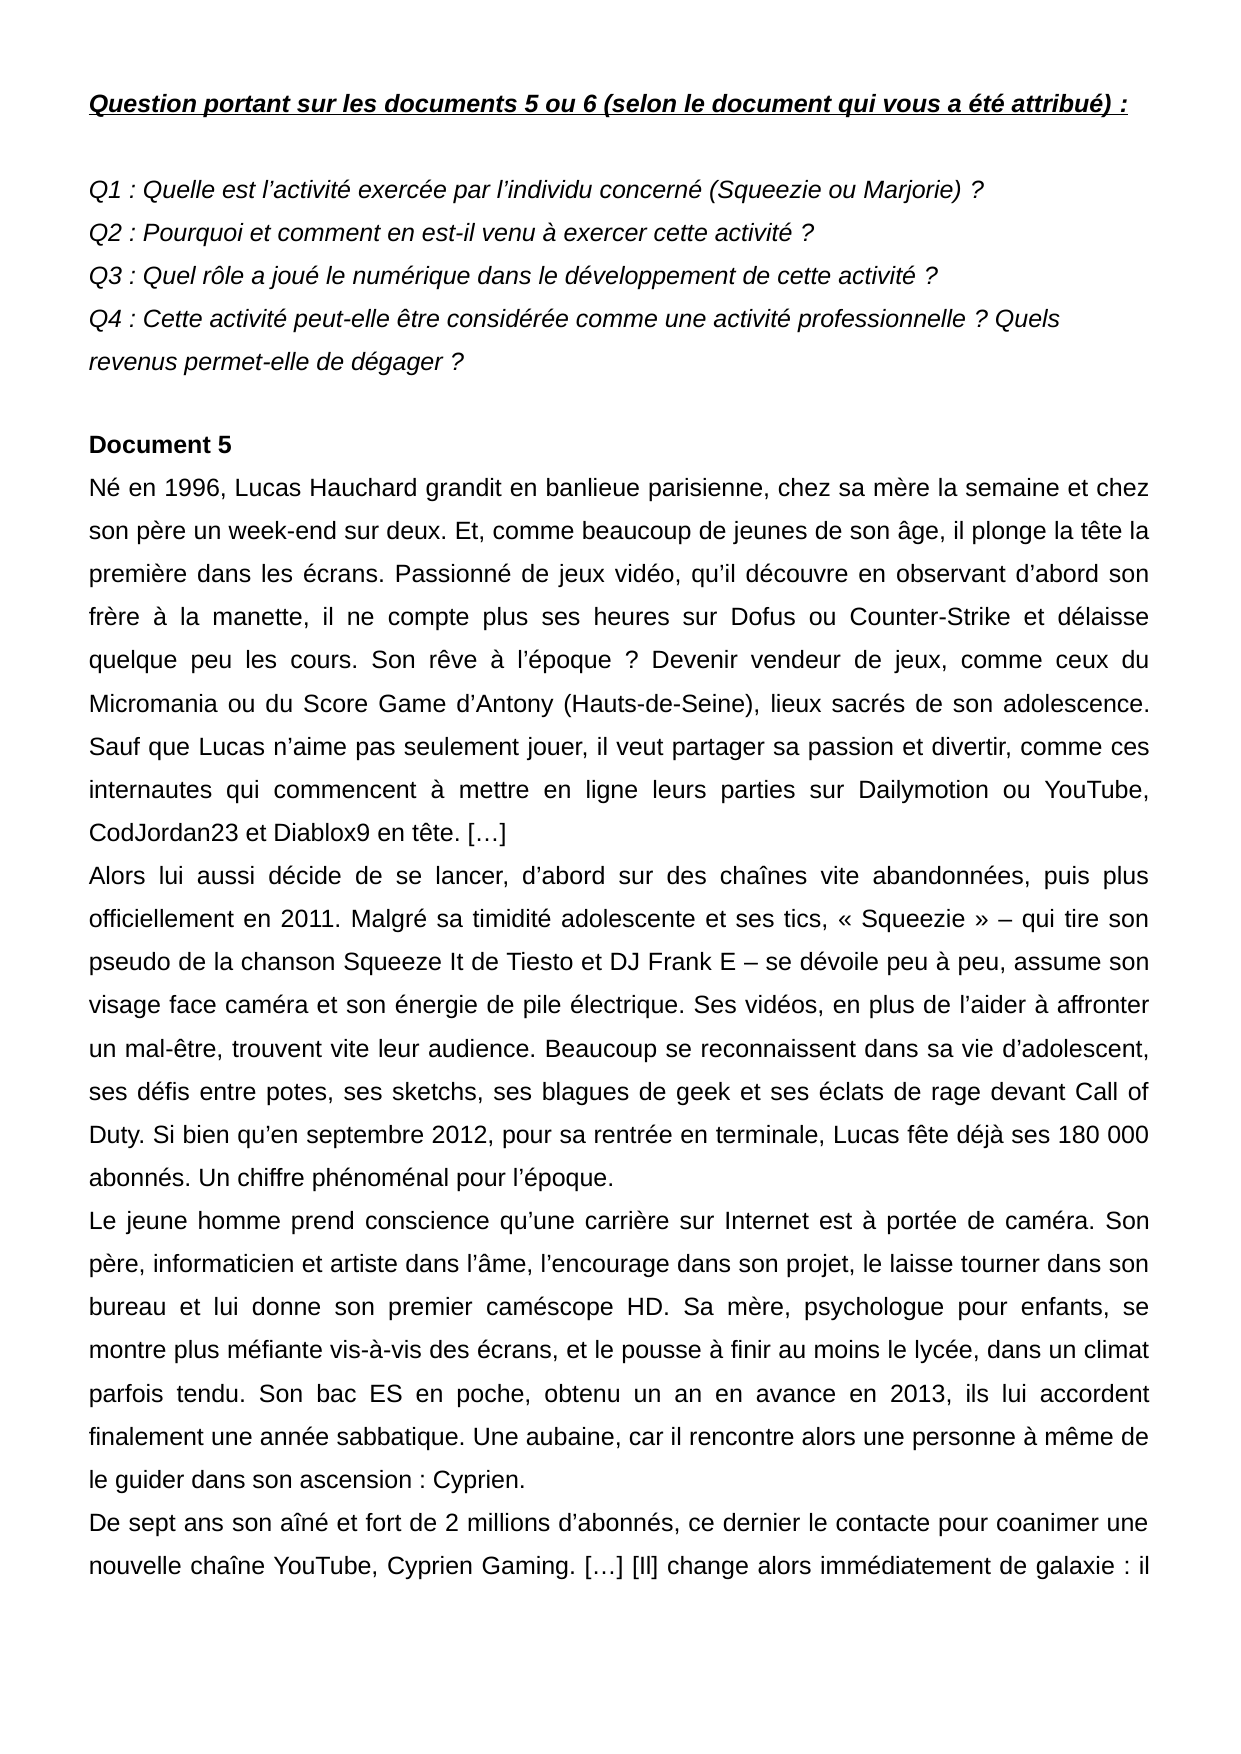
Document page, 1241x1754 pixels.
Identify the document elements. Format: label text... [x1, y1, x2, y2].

text Le jeune homme prend conscience qu’une carrière sur Internet est à portée de caméra. Son père, informaticien et artiste dans l’âme, l’encourage dans son projet, le laisse tourner dans son bureau et lui donne son premier caméscope HD. Sa mère, psychologue pour enfants, se montre plus méfiante vis-à-vis des écrans, et le pousse à finir au moins le lycée, dans un climat parfois tendu. Son bac ES en poche, obtenu un an en avance en 2013, ils lui accordent finalement une année sabbatique. Une aubaine, car il rencontre alors une personne à même de le guider dans son ascension : Cyprien. [88, 1206, 1152, 1494]
text Alors lui aussi décide de se lancer, d’abord sur des chaînes vite abandonnées, puis plus officiellement en 2011. Malgré sa timidité adolescente et ses tics, « Squeezie » – qui tire son pseudo de la chanson Squeeze It de Tiesto et DJ Frank E – se dévoile peu à peu, assume son visage face caméra et son énergie de pile électrique. Ses vidéos, en plus de l’aider à affronter un mal-être, trouvent vite leur audience. Beaucoup se reconnaissent dans sa vie d’adolescent, ses défis entre potes, ses sketchs, ses blagues de geek et ses éclats de rage devant Call of Duty. Si bien qu’en septembre 2012, pour sa rentrée en terminale, Lucas fête déjà ses 180 000 abonnés. Un chiffre phénoménal pour l’époque. [88, 861, 1152, 1192]
text Q2 : Pourquoi et comment en est-il venu à exercer cette activité ? [88, 218, 1152, 247]
text Question portant sur les documents 5 ou 6 (selon le document qui vous a été attribué) : [88, 88, 1152, 117]
text Q4 : Cette activité peut-elle être considérée comme une activité professionnelle ? Quels revenus permet-elle de dégager ? [88, 304, 1152, 376]
text De sept ans son aîné et fort de 2 millions d’abonnés, ce dernier le contacte pour coanimer une nouvelle chaîne YouTube, Cyprien Gaming. […] [Il] change alors immédiatement de galaxie : il [88, 1508, 1152, 1580]
text Né en 1996, Lucas Hauchard grandit en banlieue parisienne, chez sa mère la semaine et chez son père un week-end sur deux. Et, comme beaucoup de jeunes de son âge, il plonge la tête la première dans les écrans. Passionné de jeux vidéo, qu’il découvre en observant d’abord son frère à la manette, il ne compte plus ses heures sur Dofus ou Counter-Strike et délaisse quelque peu les cours. Son rêve à l’époque ? Devenir vendeur de jeux, comme ceux du Micromania ou du Score Game d’Antony (Hauts-de-Seine), lieux sacrés de son adolescence. Sauf que Lucas n’aime pas seulement jouer, il veut partager sa passion et divertir, comme ces internautes qui commencent à mettre en ligne leurs parties sur Dailymotion ou YouTube, CodJordan23 et Diablox9 en tête. […] [88, 473, 1152, 847]
text Q1 : Quelle est l’activité exercée par l’individu concerné (Squeezie ou Marjorie) ? [88, 175, 1152, 203]
text Q3 : Quel rôle a joué le numérique dans le développement de cette activité ? [88, 261, 1152, 290]
text Document 5 [88, 430, 1152, 459]
